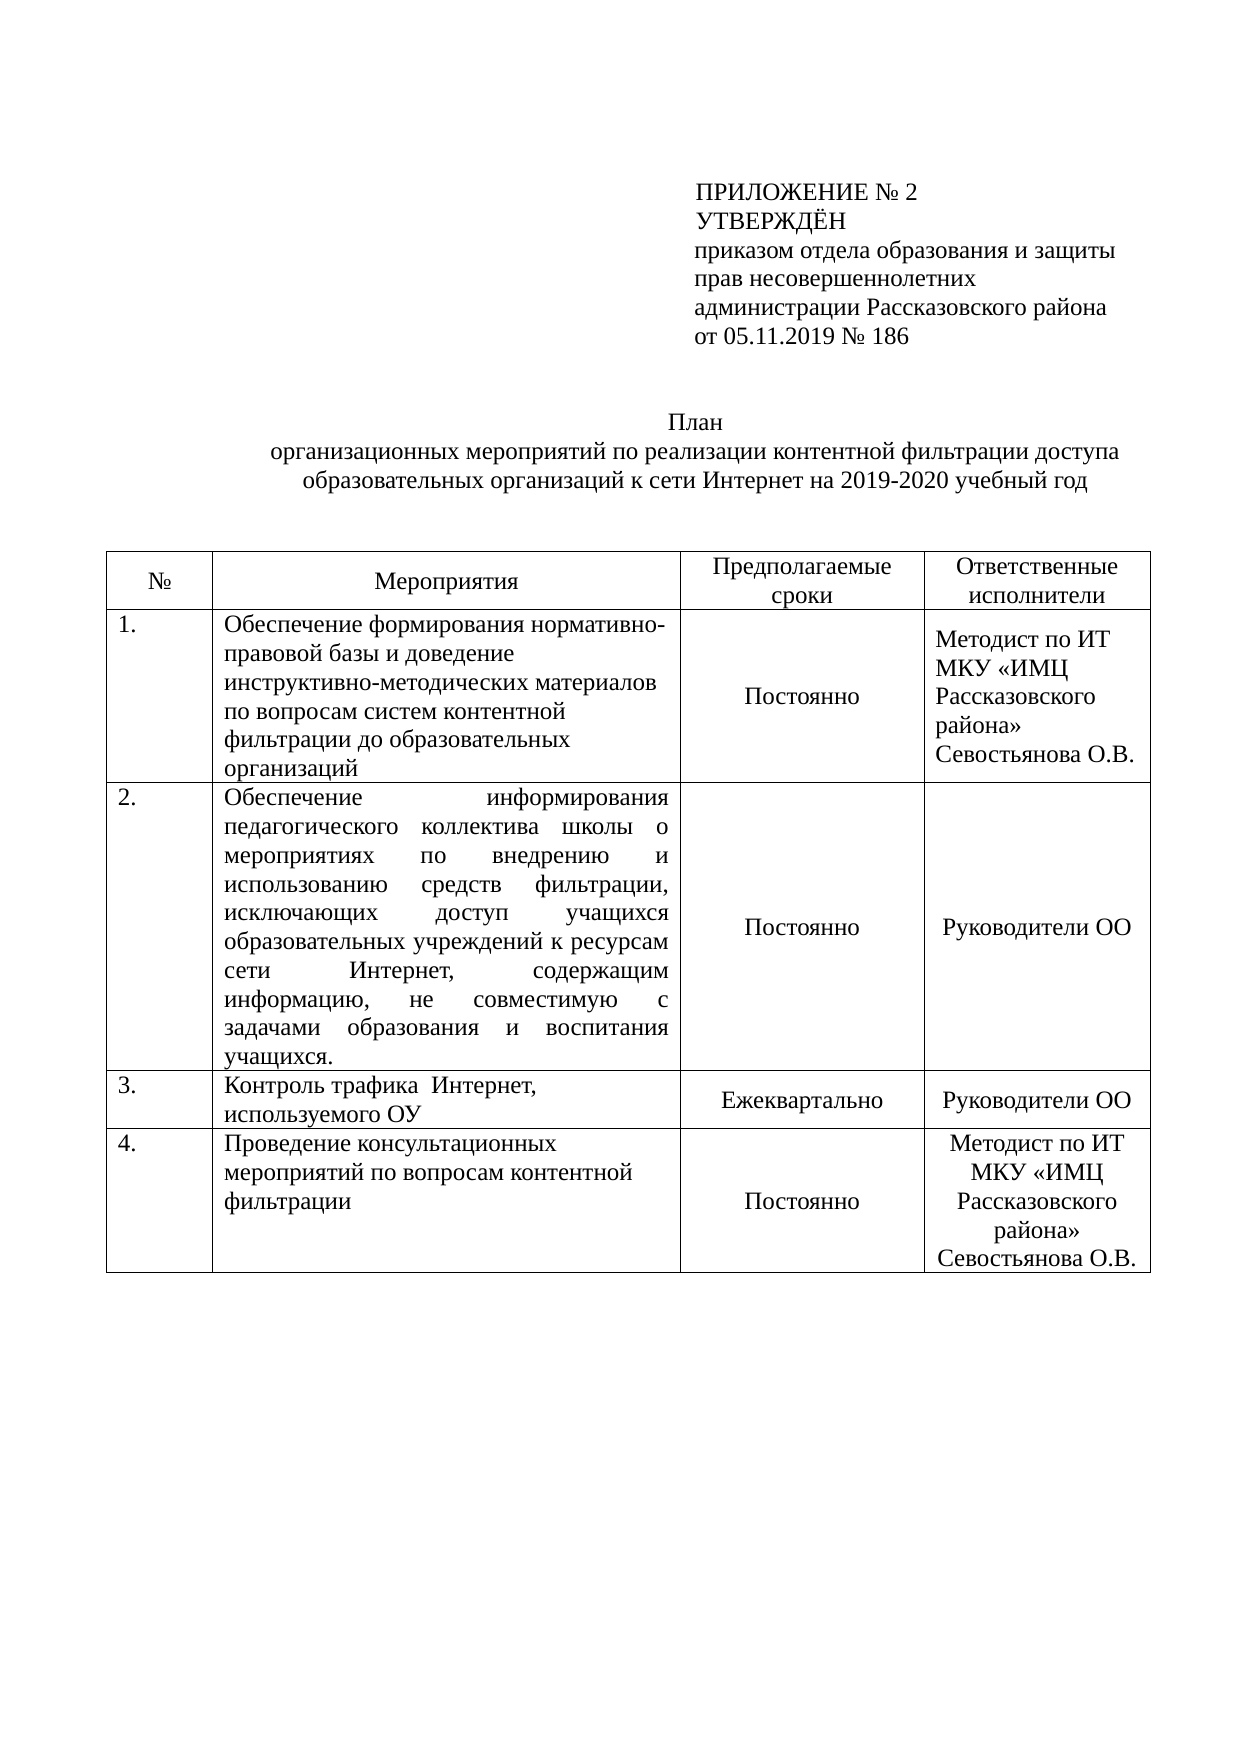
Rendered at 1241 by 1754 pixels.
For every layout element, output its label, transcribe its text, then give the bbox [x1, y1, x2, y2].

text ПРИЛОЖЕНИЕ № 2 [295, 177, 1122, 206]
text прав несовершеннолетних [694, 263, 1122, 292]
table_cell Постоянно [681, 610, 924, 782]
table_cell Ежеквартально [681, 1071, 924, 1128]
table_cell Постоянно [681, 783, 924, 1070]
text администрации Рассказовского района [694, 292, 1122, 321]
table_header № [107, 552, 212, 609]
table_cell Методист по ИТ МКУ «ИМЦ Рассказовского района» Севостьянова О.В. [925, 1129, 1150, 1272]
table_cell Контроль трафика Интернет, используемого ОУ [213, 1071, 680, 1128]
text от 05.11.2019 № 186 [694, 321, 1122, 350]
table_cell [107, 610, 212, 782]
table_header Ответственные исполнители [925, 552, 1150, 609]
table_header Предполагаемые сроки [681, 552, 924, 609]
table_cell [107, 1129, 212, 1272]
table_cell [107, 783, 212, 1070]
table_cell Обеспечение формирования нормативно-правовой базы и доведение инструктивно-методических материалов по вопросам систем контентной фильтрации до образовательных организаций [213, 610, 680, 782]
table_cell Проведение консультационных мероприятий по вопросам контентной фильтрации [213, 1129, 680, 1272]
table_cell Руководители ОО [925, 1071, 1150, 1128]
text УТВЕРЖДЁН [295, 206, 1122, 235]
table_cell Обеспечение информирования педагогического коллектива школы о мероприятиях по внедрению и использованию средств фильтрации, исключающих доступ учащихся образовательных учреждений к ресурсам сети Интернет, содержащим информацию, не совместимую с задачами образования и воспитания учащихся. [213, 783, 680, 1070]
table_cell Методист по ИТ МКУ «ИМЦ Рассказовского района» Севостьянова О.В. [925, 610, 1150, 782]
table_cell [107, 1071, 212, 1128]
table_cell Руководители ОО [925, 783, 1150, 1070]
text План [268, 407, 1122, 436]
text организационных мероприятий по реализации контентной фильтрации доступа образовательных организаций к сети Интернет на 2019-2020 учебный год [268, 436, 1122, 493]
text приказом отдела образования и защиты [694, 235, 1122, 263]
table_header Мероприятия [213, 552, 680, 609]
table_cell Постоянно [681, 1129, 924, 1272]
